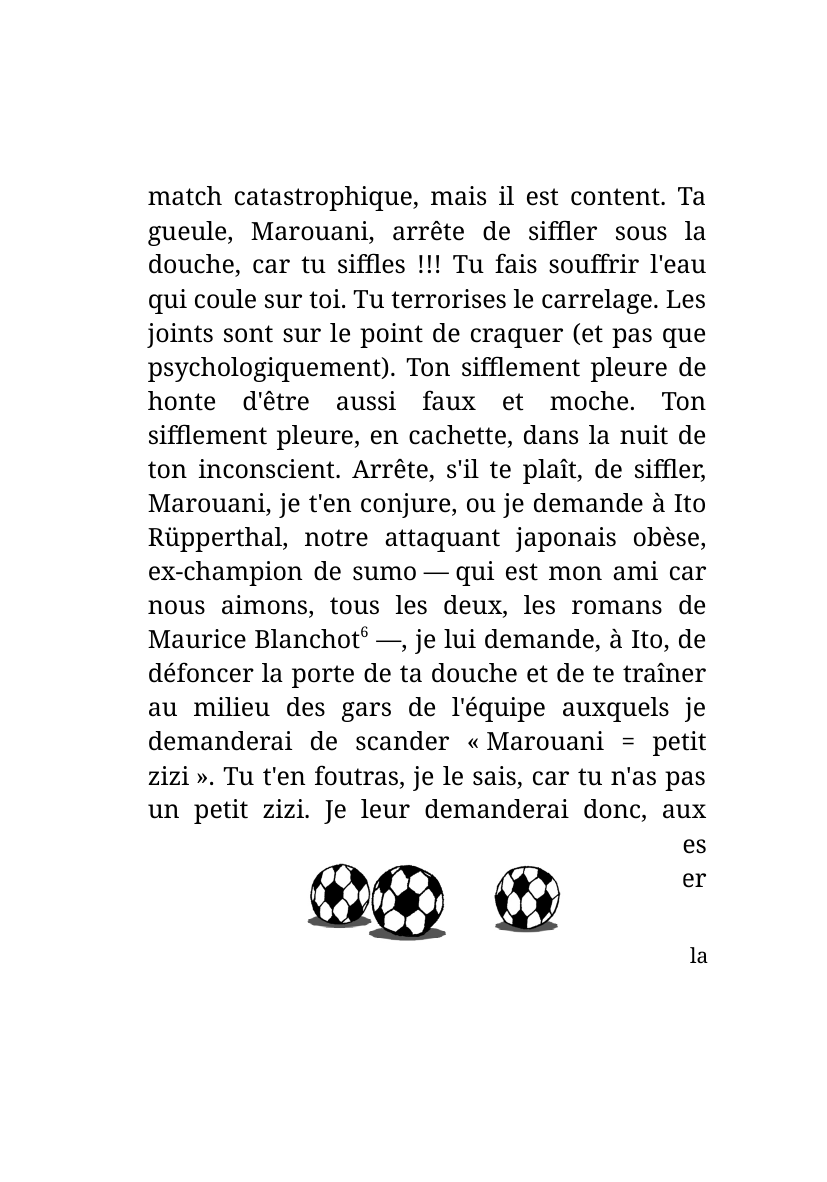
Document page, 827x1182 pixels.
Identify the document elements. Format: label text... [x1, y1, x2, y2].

text Non, non, non. L'homme véritable qui, un jour, risque de me poser un problème s'appelle Dada Mosley. C'est l'avant-centre de l'équipe finlandaise des Helsinki Hells. Depuis qu'il joue au foot, pas une fois il n'a manqué un tir au but. Nous, à l'Atomic de Longicourt, nous n'avons jamais rencontré l'équipe où joue Dada. Mais quand ça arrivera, comptez sur moi pour être aux premières loges, sur le terrain, là où il y a de l'herbe et des lignes blanches (que notre ailier Philip De Woonkt sniffe quand il est foncedé). Je serai présent dans ma cage, plutôt deux fois qu'une, en tenue irréprochable, avec mon maillot où il y a écrit « 1-20-Q ». Campé sur mes deux jambes (musclées), le short suffisamment ample pour qu'une circulation d'air m'évite une transpiration désagréable, j'empêcherai, par tous les moyens légaux, que ce Dada ne fasse son habituel numéro de bogoss en venant mettre sa balle de dribbleur maniéré dans ma cage sérieuse et respectable. D'après ce ce que j'ai vaguement entendu dire — car je ne m'intéresse pas à cette question de façon obsessionnelle — la configuration de l'équipe de Dada Mosley est identique à la mienne. Il y a une quinzaine de joueurs sous-payés, qui sont les plus énormes boulets de l'histoire du football depuis bien avant l'invention du football. Et ces boulets sont complétés par un joueur exceptionnel, un génie infaillible. Voilà comment les Helsinki Hells remportent tous leurs matches, sauf quand ils sont forfaits pour grève. La dernière fois qu'une telle chose est arrivée, c'était pendant la coupe des vainqueurs de coupes vainqueurs des coupes de vainqueurs de coupes. Un des joueurs des Helsinski's avait choisi de faire savoir à son entraîneur que celui-ci pouvait « aller se faire enculer » au motif qu'il était « un sale fils de pute ». Plutôt que de se féliciter de cette suggestion, l'entraîneur avait répondu, assez violemment — et sans vraiment peser le poids de ses paroles — par un odieux « Je crois pas. » L'équipe de Dada Mosley s'était alors enfermée dans un autocar et avait entrepris de rédiger une déclaration de protestation à destination de la presse mondiale. Mais du fait de quelques désaccords quant aux tournures de style, l'équipe s'était disputée puis avait sombré dans le sommeil. Dans notre équipe à nous, l'Atomic de Longicourt, ce genre de choses n'arrive pas. Ceci mis à part, nous fonctionnons, sur le même modèle que les Finlandais. Nos dirigeants, messieurs Di Lullo, M'Bya, Koulichev, Abercrombie et Boivin savent que j'arrête tous les ballons partout, et à toute heure. De ce fait, la politique de recrutement de notre club est assez fantaisiste et cool. Nous prenons des joueurs pas chers afin d'augmenter les bénéfices des dirigeants précités et de moi-même. Rassurez-vous, ces bénéfices, nous les reversons scrupuleusement en grande partie à l'État, par le biais de l'impôt. En plus je fais des dons à des associations caritatives. Ce système est moral. Tout est clair, transparent, sans aucune zone d'ombre, à tel point que, parfois, j'ai besoin d'épaisses lunettes de soleil pour regarder autour de moi. M. Di Lullo m'a dit, un jour, à propos de ces histoires d'impôts, que si j'avais besoin de conseils pour optimiser mes solutions de défiscalisation ou créer, facilement, une société offshore aux Îles Marshall, il serait heureux de me donner un coup de main. Je n'ai pas bien compris ce qu'il voulait dire. Je n'ai pas compris, non plus, pourquoi, il entrecoupait ses mots de petits « héhé » de connivence. Un jour, j'approfondirai cette question. Car, voyez-vous, je suis le genre de gars à ne pas aimer ne pas comprendre ce qu'on lui fait comprendre qu'il doit comprendre. Je disais, précédemment, que le recrutement du club était assez « fantaisiste ». Le mot n'est pas trop fort. Je vous ai déjà parlé de Walid, le remplaçant qui ne joue jamais. Nous avons, aussi, un nouveau défenseur qui est le richissime propriétaire de la chaîne de magasins Butte (Pour l'ameublement, l'électroménager / Choisissez bien, choisissez Butte !) laquelle chaîne nous sponsorise avec gentillesse et désintéressement. Par conséquent, M. Boivin n'a pu que donner une suite favorable à la demande formulée par M. Marouani (le propriétaire de Butte) qui souhaitait rejoindre les rangs de notre équipe. Marcel Marouani est un garçon très jovial et sympathique, qui a dépassé les 65 ans. Il est en surpoids, il fume, il mange gras et sucré et, en plus, sur le terrain, il est de mauvaise foi. Il n'est jamais content et, au lieu de mettre son maillot dans son short et de remonter ses chaussettes, il nous engueule et nous dit que nous ne comprenons rien au foot. Pourtant, lui, il joue avec des chaussures de ville (en cuir) et fume le cigare sur le terrain. Je le déteste et je m'arrange pour ne jamais lui donner la balle lors des remises en jeu. En plus, le nom des magasins dont ce mec est propriétaire, les magasins Butte, sonne désagréablement à mes oreilles, comme vous le comprendrez aisément. Pendant la seconde mi-temps de notre match contre le LT Polichinello de Turin, Marouani a essayé, de m'expliquer que lui et moi on était des types de la même trempe. Ha, ha ! C'est comme si je disais que Walid (notre remplaçant qui ne joue jamais) s'était fait un claquage après quatre-vingt-neuf minutes de match. J'aimerais que Marouani sache, un jour, pour de vrai, au fond de lui, deep inside his inside, à l'intérieur même du lieu secret de toutes ses joies et peines, où se morfond, en couinant parfois, un dauphinou en peluche toute douce — j'aimerais donc, que du fond de cet endroit profond et intime, Marouani comprenne qu'il a la chance inouïe de côtoyer un gardien de but exceptionnel comme moi, qui n'a jamais pris un but depuis l'âge de 16 mois. J'aimerais que Marouani comprenne, s'il en est capable, que des mecs comme moi, on n'en trouve, au maximum, qu'un seul par siècle. A-t-il déjà vu, Marouani, un gardien qui, pendant un match de finale du Mondial des Vainqueurs de Clubs joue tranquillement sur sa vieille Game Boy Advance SP, car ce gardien-là sait, de toutes façons, d'une manière ou d'une autre, tôt ou tard, bon an mal an, aussi sûr que l'hirondelle fait le printemps et l'habit pas le moine... ce gardien-là sait qu'il va arrêter tous les ballons ? Tu vas comprendre ça un jour, Marouani !!! Excusez-moi, je crie, je me laisse emporter et, dans les vestiaires, ça résonne de façon désagréable. De plus, il est inutile que je m'énerve, puisque Marcel Marouani ne m'entends pas. Il est sous la douche. Comme d'habitude, il a fait un match catastrophique, mais il est content. Ta gueule, Marouani, arrête de siffler sous la douche, car tu siffles !!! Tu fais souffrir l'eau qui coule sur toi. Tu terrorises le carrelage. Les joints sont sur le point de craquer (et pas que psychologiquement). Ton sifflement pleure de honte d'être aussi faux et moche. Ton sifflement pleure, en cachette, dans la nuit de ton inconscient. Arrête, s'il te plaît, de siffler, Marouani, je t'en conjure, ou je demande à Ito Rüpperthal, notre attaquant japonais obèse, ex-champion de sumo — qui est mon ami car nous aimons, tous les deux, les romans de Maurice Blanchot —, je lui demande, à Ito, de défoncer la porte de ta douche et de te traîner au milieu des gars de l'équipe auxquels je demanderai de scander « Marouani = petit zizi ». Tu t'en foutras, je le sais, car tu n'as pas un petit zizi. Je leur demanderai donc, aux gars, de scander « Mariani = gros zizi », en les priant, au demeurant, de remplacer « Mariani » par « Marouani », car Mariani est le patronyme de ma maîtresse de CE1. À force de gueuler tout seul dans les douches, j'ai dérangé Ito (Rüpperthal) qui devait être plongé dans un vieux numéro de la Nouvelle Revue Française (NRF). « Je le suspend par les pieds ? » me demande Ito, qui vient de faire irruption dans la salle des douches et qui, l'air farceur, plisse de façon amusante ses yeux déjà naturellement plissés. Quand Ito affiche cette moue coquine, je le trouve trop chou, et je me dis que suis trop content d'être son pote. Finalement, je réponds « Non » à Ito, lui signifiant par là qu'il ne me semble pas opportun, cette fois-ci, de suspendre M. Marouani à la canalisation de chauffage. Et pourquoi, me demanderez-vous, cette subtile manœuvre de retraite de ma part, moi qui semblait décidé à faire passer un sale quart d'heure à ce Marouani prétentieux et riche, et sournois, et menteur, et capricieux, et pathétique, et émouvant, et qu'on aime presque, tellement c'est un gros loser qui, par dessus le marché — et je ne signifie pas, par cette expression vieillotte, que M. Marouani se propulse au dessus d'étals de fruits et légumes... un Marouani, donc, qui porte des polos de marque Lacoste, à col relevé, laissant apparaître son nombril poilu et qui utilise une eau de toilette dont le nom est Black Lagoon ? Pourquoi, oui pourquoi, empêché-je Ito d'accrocher cet individu au plafond, comme il le mérite ? Quelque chose me retiendrait-il ? [148, 179, 707, 894]
picture [143, 826, 684, 1089]
